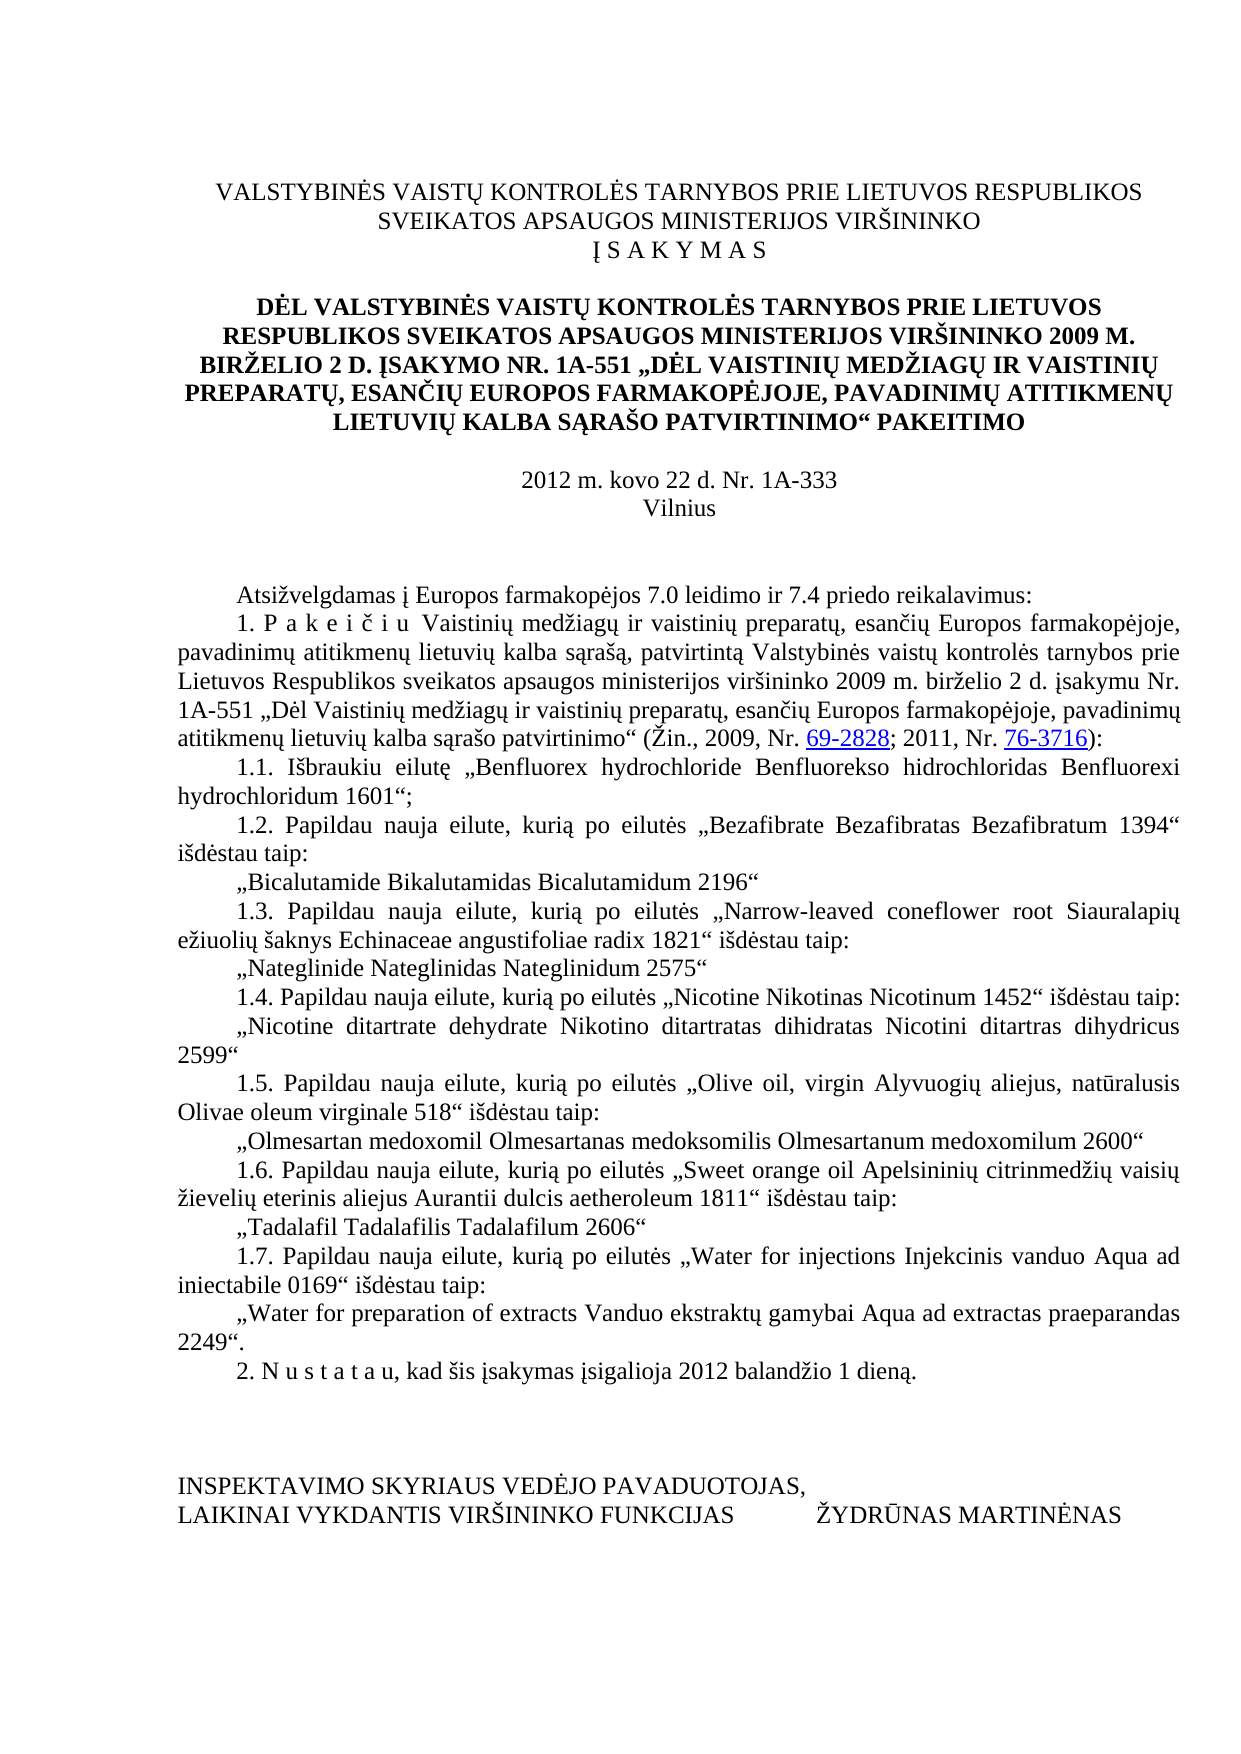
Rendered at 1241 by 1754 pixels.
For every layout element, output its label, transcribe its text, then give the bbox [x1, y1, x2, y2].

text 2. N u s t a t a u, kad šis įsakymas įsigalioja 2012 balandžio 1 dieną. [177, 1356, 1181, 1385]
text 1.3. Papildau nauja eilute, kurią po eilutės „Narrow-leaved coneflower root Siauralapių ežiuolių šaknys Echinaceae angustifoliae radix 1821“ išdėstau taip: [177, 896, 1181, 953]
text Inspektavimo skyriaus vedėjo pavaduotojas, [177, 1471, 1181, 1500]
text „Bicalutamide Bikalutamidas Bicalutamidum 2196“ [177, 867, 1181, 896]
text „Olmesartan medoxomil Olmesartanas medoksomilis Olmesartanum medoxomilum 2600“ [177, 1126, 1181, 1155]
text 2012 m. kovo 22 d. Nr. 1A-333 [177, 465, 1181, 493]
text „Nicotine ditartrate dehydrate Nikotino ditartratas dihidratas Nicotini ditartras dihydricus 2599“ [177, 1011, 1181, 1068]
text Atsižvelgdamas į Europos farmakopėjos 7.0 leidimo ir 7.4 priedo reikalavimus: [177, 580, 1181, 608]
text Vilnius [177, 493, 1181, 522]
text „Water for preparation of extracts Vanduo ekstraktų gamybai Aqua ad extractas praeparandas 2249“. [177, 1298, 1181, 1356]
text Valstybinės vaistų kontrolės tarnybos Prie LIETUVOS RESPUBLIKOS sveikatos apsaugos ministerijos viršininkO [177, 177, 1181, 235]
text 1.6. Papildau nauja eilute, kurią po eilutės „Sweet orange oil Apelsininių citrinmedžių vaisių žievelių eterinis aliejus Aurantii dulcis aetheroleum 1811“ išdėstau taip: [177, 1155, 1181, 1212]
text Į S A K Y M A S [177, 235, 1181, 263]
text dėl valstybinės vaistų kontrolės tarnybos prie lietuvos respublikos sveikatos apsaugos ministerijos viršininko 2009 m. birželio 2 d. įsakymo Nr. 1A-551 „DĖL vaistinių MEDŽIAGŲ IR VAISTINIŲ PREPARATŲ, esančių EUROPOS farmakopėjoje, pavadinimų atitikmenų lietuvių kalba SĄRAŠO patvirtinimo“ pakeitimo [177, 292, 1181, 436]
text 1. P a k e i č i u Vaistinių medžiagų ir vaistinių preparatų, esančių Europos farmakopėjoje, pavadinimų atitikmenų lietuvių kalba sąrašą, patvirtintą Valstybinės vaistų kontrolės tarnybos prie Lietuvos Respublikos sveikatos apsaugos ministerijos viršininko 2009 m. birželio 2 d. įsakymu Nr. 1A-551 „Dėl Vaistinių medžiagų ir vaistinių preparatų, esančių Europos farmakopėjoje, pavadinimų atitikmenų lietuvių kalba sąrašo patvirtinimo“ (Žin., 2009, Nr. 69-2828; 2011, Nr. 76-3716): [177, 608, 1181, 752]
text 1.1. Išbraukiu eilutę „Benfluorex hydrochloride Benfluorekso hidrochloridas Benfluorexi hydrochloridum 1601“; [177, 752, 1181, 810]
text „Tadalafil Tadalafilis Tadalafilum 2606“ [177, 1212, 1181, 1241]
text „Nateglinide Nateglinidas Nateglinidum 2575“ [177, 953, 1181, 982]
text 1.5. Papildau nauja eilute, kurią po eilutės „Olive oil, virgin Alyvuogių aliejus, natūralusis Olivae oleum virginale 518“ išdėstau taip: [177, 1068, 1181, 1126]
text 1.7. Papildau nauja eilute, kurią po eilutės „Water for injections Injekcinis vanduo Aqua ad iniectabile 0169“ išdėstau taip: [177, 1241, 1181, 1298]
text laikinai vykdantis viršininko funkcijas Žydrūnas Martinėnas [177, 1500, 1181, 1528]
text 1.4. Papildau nauja eilute, kurią po eilutės „Nicotine Nikotinas Nicotinum 1452“ išdėstau taip: [177, 982, 1181, 1011]
text 1.2. Papildau nauja eilute, kurią po eilutės „Bezafibrate Bezafibratas Bezafibratum 1394“ išdėstau taip: [177, 810, 1181, 867]
